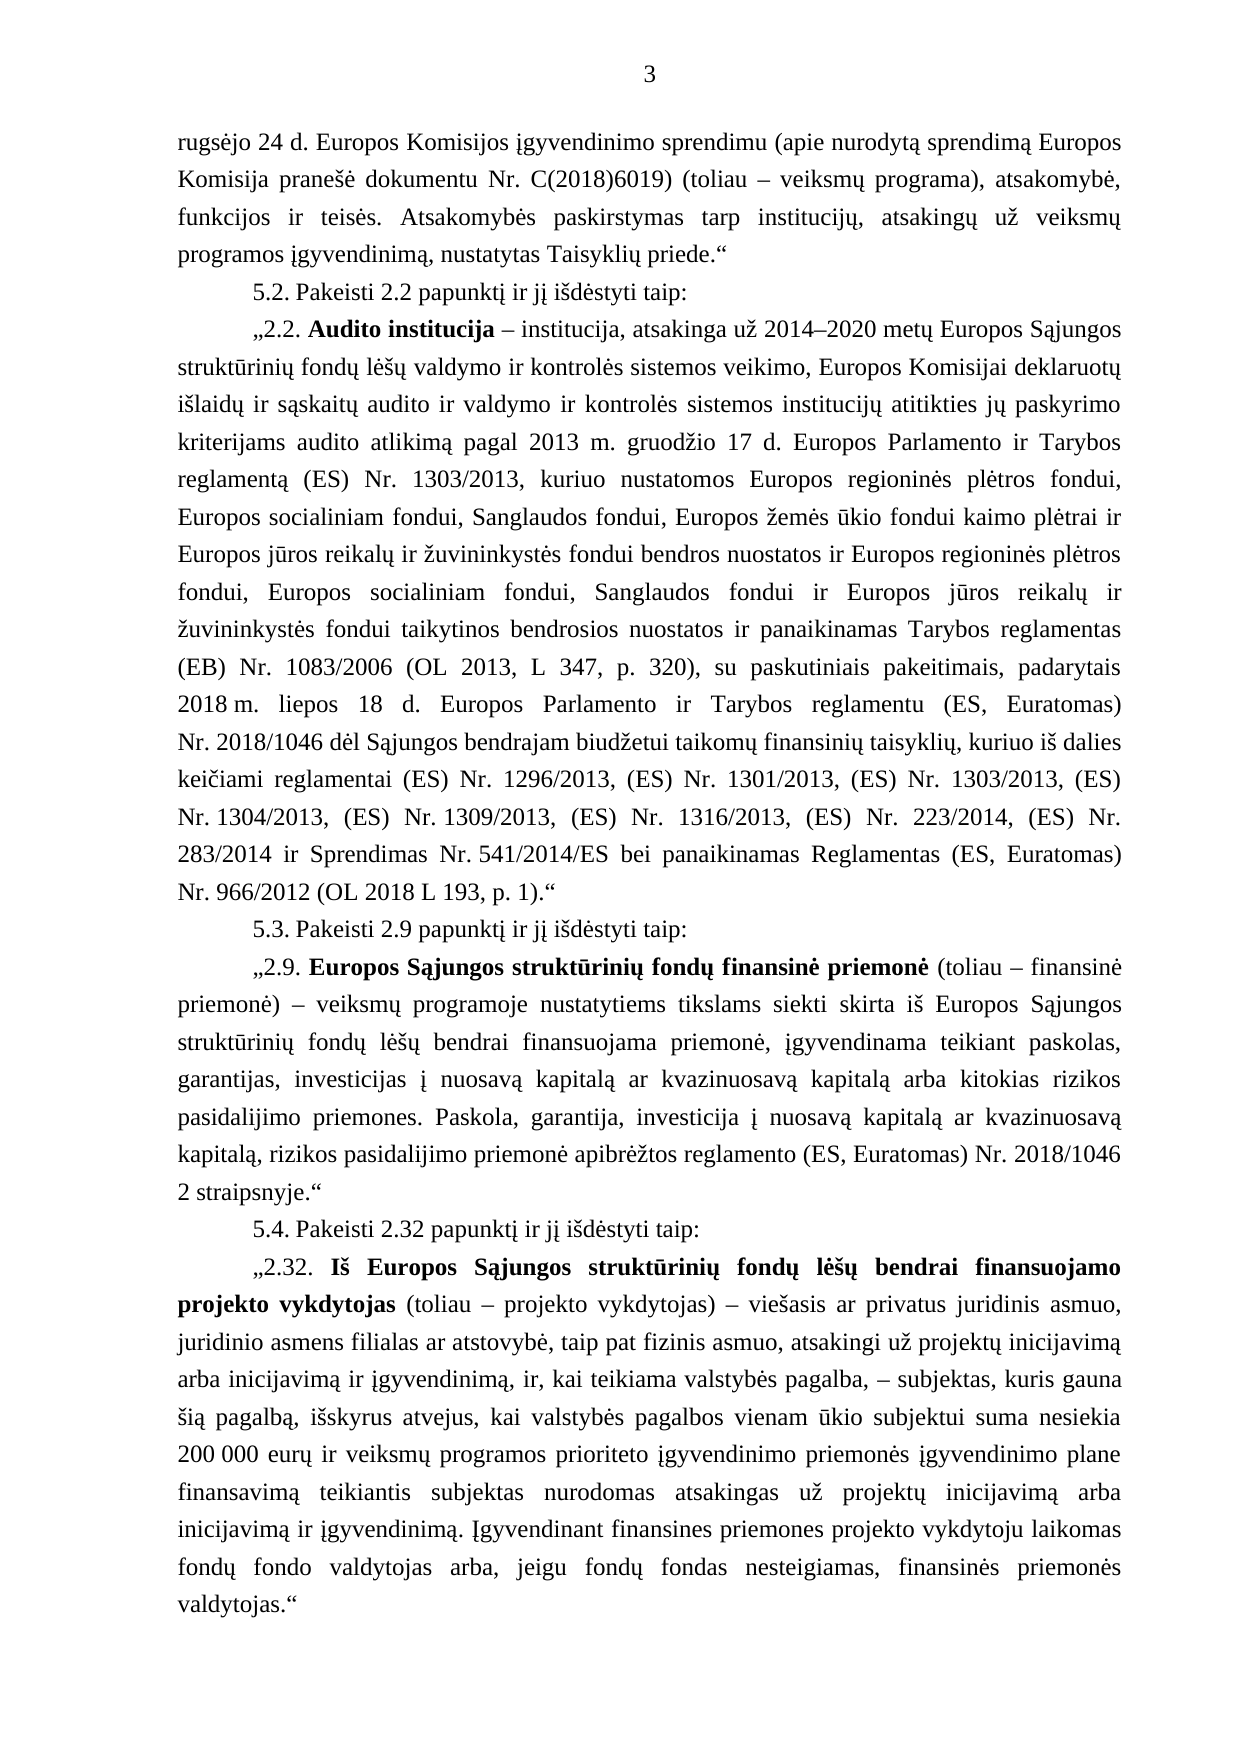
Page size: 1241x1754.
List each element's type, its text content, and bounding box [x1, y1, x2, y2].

text rugsėjo 24 d. Europos Komisijos įgyvendinimo sprendimu (apie nurodytą sprendimą Europos Komisija pranešė dokumentu Nr. C(2018)6019) (toliau – veiksmų programa), atsakomybė, funkcijos ir teisės. Atsakomybės paskirstymas tarp institucijų, atsakingų už veiksmų programos įgyvendinimą, nustatytas Taisyklių priede.“ [177, 118, 1122, 268]
text „2.32. Iš Europos Sąjungos struktūrinių fondų lėšų bendrai finansuojamo projekto vykdytojas (toliau – projekto vykdytojas) – viešasis ar privatus juridinis asmuo, juridinio asmens filialas ar atstovybė, taip pat fizinis asmuo, atsakingi už projektų inicijavimą arba inicijavimą ir įgyvendinimą, ir, kai teikiama valstybės pagalba, – subjektas, kuris gauna šią pagalbą, išskyrus atvejus, kai valstybės pagalbos vienam ūkio subjektui suma nesiekia 200 000 eurų ir veiksmų programos prioriteto įgyvendinimo priemonės įgyvendinimo plane finansavimą teikiantis subjektas nurodomas atsakingas už projektų inicijavimą arba inicijavimą ir įgyvendinimą. Įgyvendinant finansines priemones projekto vykdytoju laikomas fondų fondo valdytojas arba, jeigu fondų fondas nesteigiamas, finansinės priemonės valdytojas.“ [177, 1243, 1122, 1618]
text 5.2. Pakeisti 2.2 papunktį ir jį išdėstyti taip: [177, 268, 1122, 306]
text „2.9. Europos Sąjungos struktūrinių fondų finansinė priemonė (toliau – finansinė priemonė) – veiksmų programoje nustatytiems tikslams siekti skirta iš Europos Sąjungos struktūrinių fondų lėšų bendrai finansuojama priemonė, įgyvendinama teikiant paskolas, garantijas, investicijas į nuosavą kapitalą ar kvazinuosavą kapitalą arba kitokias rizikos pasidalijimo priemones. Paskola, garantija, investicija į nuosavą kapitalą ar kvazinuosavą kapitalą, rizikos pasidalijimo priemonė apibrėžtos reglamento (ES, Euratomas) Nr. 2018/1046 2 straipsnyje.“ [177, 943, 1122, 1206]
text 5.4. Pakeisti 2.32 papunktį ir jį išdėstyti taip: [177, 1206, 1122, 1243]
text 5.3. Pakeisti 2.9 papunktį ir jį išdėstyti taip: [177, 906, 1122, 943]
text „2.2. Audito institucija – institucija, atsakinga už 2014–2020 metų Europos Sąjungos struktūrinių fondų lėšų valdymo ir kontrolės sistemos veikimo, Europos Komisijai deklaruotų išlaidų ir sąskaitų audito ir valdymo ir kontrolės sistemos institucijų atitikties jų paskyrimo kriterijams audito atlikimą pagal 2013 m. gruodžio 17 d. Europos Parlamento ir Tarybos reglamentą (ES) Nr. 1303/2013, kuriuo nustatomos Europos regioninės plėtros fondui, Europos socialiniam fondui, Sanglaudos fondui, Europos žemės ūkio fondui kaimo plėtrai ir Europos jūros reikalų ir žuvininkystės fondui bendros nuostatos ir Europos regioninės plėtros fondui, Europos socialiniam fondui, Sanglaudos fondui ir Europos jūros reikalų ir žuvininkystės fondui taikytinos bendrosios nuostatos ir panaikinamas Tarybos reglamentas (EB) Nr. 1083/2006 (OL 2013, L 347, p. 320), su paskutiniais pakeitimais, padarytais 2018 m. liepos 18 d. Europos Parlamento ir Tarybos reglamentu (ES, Euratomas) Nr. 2018/1046 dėl Sąjungos bendrajam biudžetui taikomų finansinių taisyklių, kuriuo iš dalies keičiami reglamentai (ES) Nr. 1296/2013, (ES) Nr. 1301/2013, (ES) Nr. 1303/2013, (ES) Nr. 1304/2013, (ES) Nr. 1309/2013, (ES) Nr. 1316/2013, (ES) Nr. 223/2014, (ES) Nr. 283/2014 ir Sprendimas Nr. 541/2014/ES bei panaikinamas Reglamentas (ES, Euratomas) Nr. 966/2012 (OL 2018 L 193, p. 1).“ [177, 306, 1122, 906]
